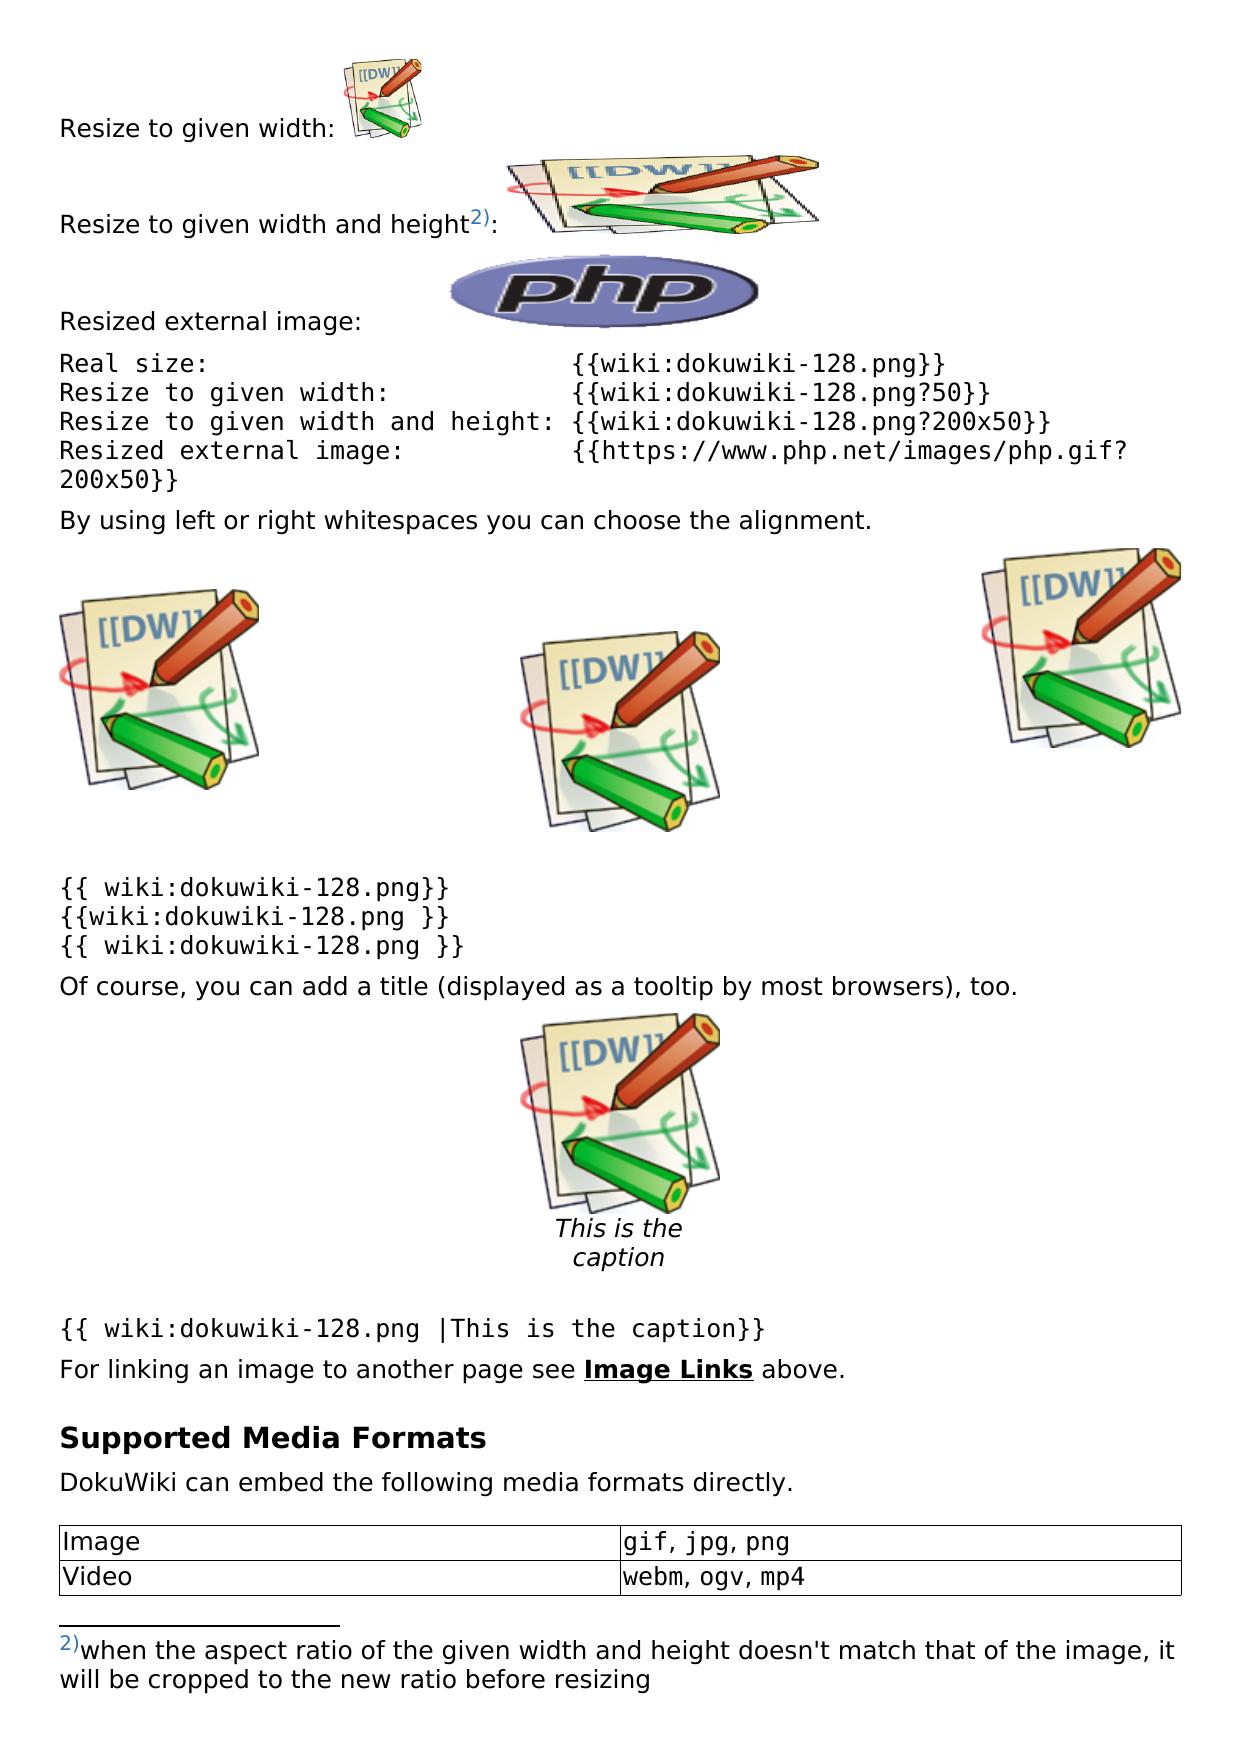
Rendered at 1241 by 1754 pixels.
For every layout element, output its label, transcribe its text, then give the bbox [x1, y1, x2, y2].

table_cell webm, ogv, mp4 [621, 1561, 1181, 1595]
text This is the caption [520, 1214, 720, 1272]
text Resize to given width and height: [59, 156, 1181, 240]
picture [343, 59, 422, 138]
picture [59, 589, 259, 790]
subtitle Supported Media Formats [59, 1422, 1181, 1456]
text For linking an image to another page see Image Links above. [59, 1355, 1181, 1384]
text {{ wiki:dokuwiki-128.png}} {{wiki:dokuwiki-128.png }} {{ wiki:dokuwiki-128.png }} [59, 873, 1181, 961]
text Of course, you can add a title (displayed as a tooltip by most browsers), too. [59, 972, 1181, 1001]
table_header gif, jpg, png [621, 1526, 1181, 1559]
text Resized external image: [59, 252, 1181, 336]
text By using left or right whitespaces you can choose the alignment. [59, 506, 1181, 536]
table_cell Video [60, 1561, 620, 1595]
text DokuWiki can embed the following media formats directly. [59, 1468, 1181, 1497]
picture [520, 1013, 720, 1214]
picture [449, 252, 762, 331]
text Real size: {{wiki:dokuwiki-128.png}} Resize to given width: {{wiki:dokuwiki-128.png?50}} Resize to given width and height: {{wiki:dokuwiki-128.png?200x50}} Resized external image: {{https://www.php.net/images/php.gif?200x50}} [59, 349, 1181, 494]
table_header Image [60, 1526, 620, 1559]
picture [981, 548, 1182, 748]
text when the aspect ratio of the given width and height doesn't match that of the image, it will be cropped to the new ratio before resizing [59, 1632, 1181, 1695]
picture [520, 631, 720, 832]
picture [506, 155, 819, 234]
text Resize to given width: [59, 59, 1181, 143]
text {{ wiki:dokuwiki-128.png |This is the caption}} [59, 1314, 1181, 1343]
